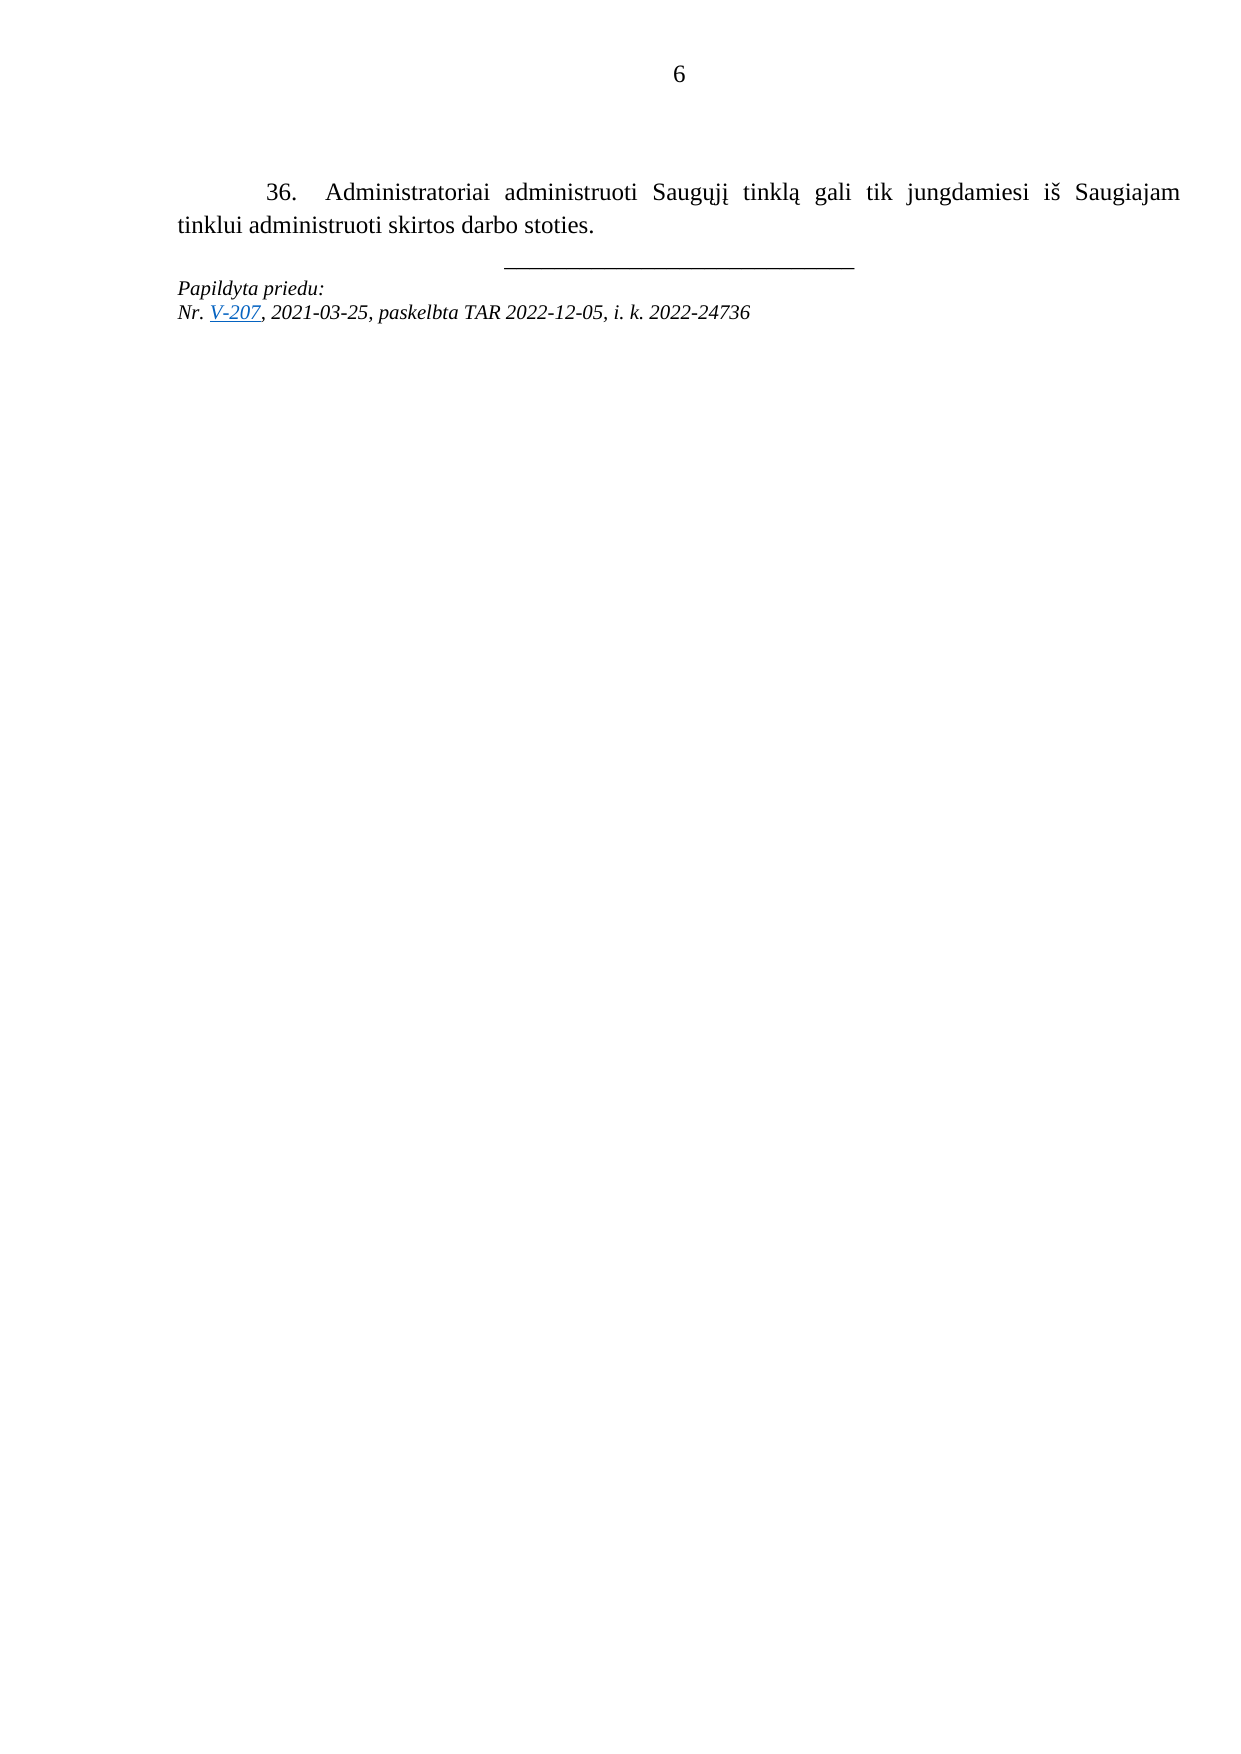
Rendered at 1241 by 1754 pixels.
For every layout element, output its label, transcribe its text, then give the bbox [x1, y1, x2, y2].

text 36. Administratoriai administruoti Saugųjį tinklą gali tik jungdamiesi iš Saugiajam tinklui administruoti skirtos darbo stoties. [177, 177, 1181, 239]
text ____________________________ [177, 243, 1181, 272]
text Papildyta priedu: [177, 276, 1181, 300]
text Nr. V-207, 2021-03-25, paskelbta TAR 2022-12-05, i. k. 2022-24736 [177, 300, 1181, 324]
